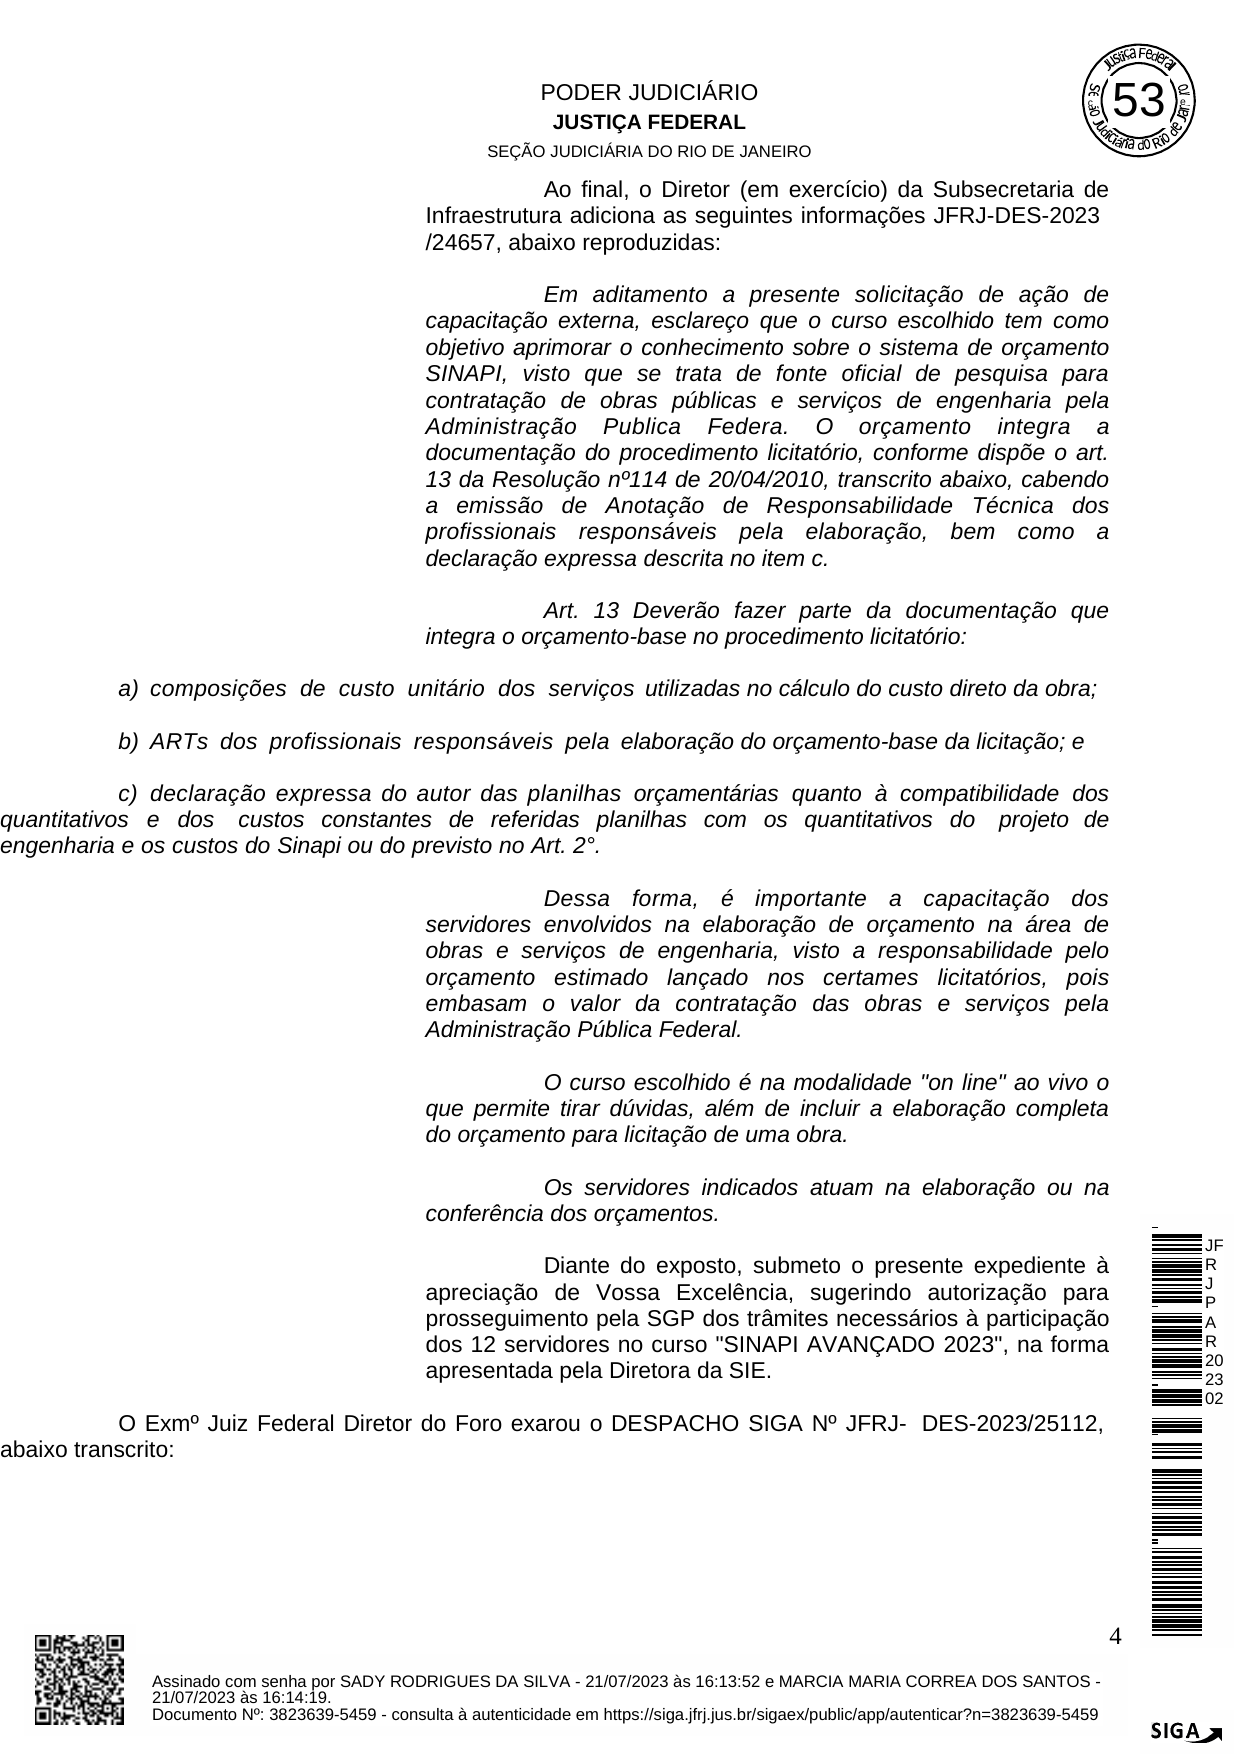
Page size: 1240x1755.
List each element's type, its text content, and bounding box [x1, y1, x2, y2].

list composições de custo unitário dos serviços utilizadas no cálculo do custo direto da obra; [0, 675, 1109, 702]
text Em aditamento a presente solicitação de ação de capacitação externa, esclareço que o curso escolhido tem como objetivo aprimorar o conhecimento sobre o sistema de orçamento SINAPI, visto que se trata de fonte oficial de pesquisa para contratação de obras públicas e serviços de engenharia pela Administração Publica Federa. O orçamento integra a documentação do procedimento licitatório, conforme dispõe o art. 13 da Resolução nº114 de 20/04/2010, transcrito abaixo, cabendo a emissão de Anotação de Responsabilidade Técnica dos profissionais responsáveis pela elaboração, bem como a declaração expressa descrita no item c. [425, 281, 1109, 571]
text JFRJPAR202302544A [1205, 1236, 1224, 1407]
text O curso escolhido é na modalidade "on line" ao vivo o que permite tirar dúvidas, além de incluir a elaboração completa do orçamento para licitação de uma obra. [425, 1069, 1109, 1148]
text ç [1088, 97, 1100, 106]
text Dessa forma, é importante a capacitação dos servidores envolvidos na elaboração de orçamento na área de obras e serviços de engenharia, visto a responsabilidade pelo orçamento estimado lançado nos certames licitatórios, pois embasam o valor da contratação das obras e serviços pela Administração Pública Federal. [425, 885, 1109, 1043]
list ARTs dos profissionais responsáveis pela elaboração do orçamento-base da licitação; e [0, 728, 1109, 754]
text Art. 13 Deverão fazer parte da documentação que integra o orçamento-base no procedimento licitatório: [425, 597, 1109, 649]
text O Exmº Juiz Federal Diretor do Foro exarou o DESPACHO SIGA Nº JFRJ- DES-2023/25112, abaixo transcrito: [0, 1410, 1109, 1462]
text /24657, abaixo reproduzidas: [286, 229, 861, 255]
text e [1180, 96, 1192, 105]
list declaração expressa do autor das planilhas orçamentárias quanto à compatibilidade dos quantitativos e dos custos constantes de referidas planilhas com os quantitativos do projeto de engenharia e os custos do Sinapi ou do previsto no Art. 2°. [0, 780, 1109, 859]
text Diante do exposto, submeto o presente expediente à apreciação de Vossa Excelência, sugerindo autorização para prosseguimento pela SGP dos trâmites necessários à participação dos 12 servidores no curso "SINAPI AVANÇADO 2023", na forma apresentada pela Diretora da SIE. [425, 1252, 1109, 1384]
text Os servidores indicados atuam na elaboração ou na conferência dos orçamentos. [425, 1173, 1109, 1226]
text Ao final, o Diretor (em exercício) da Subsecretaria de Infraestrutura adiciona as seguintes informações JFRJ-DES-2023 [425, 176, 1109, 229]
